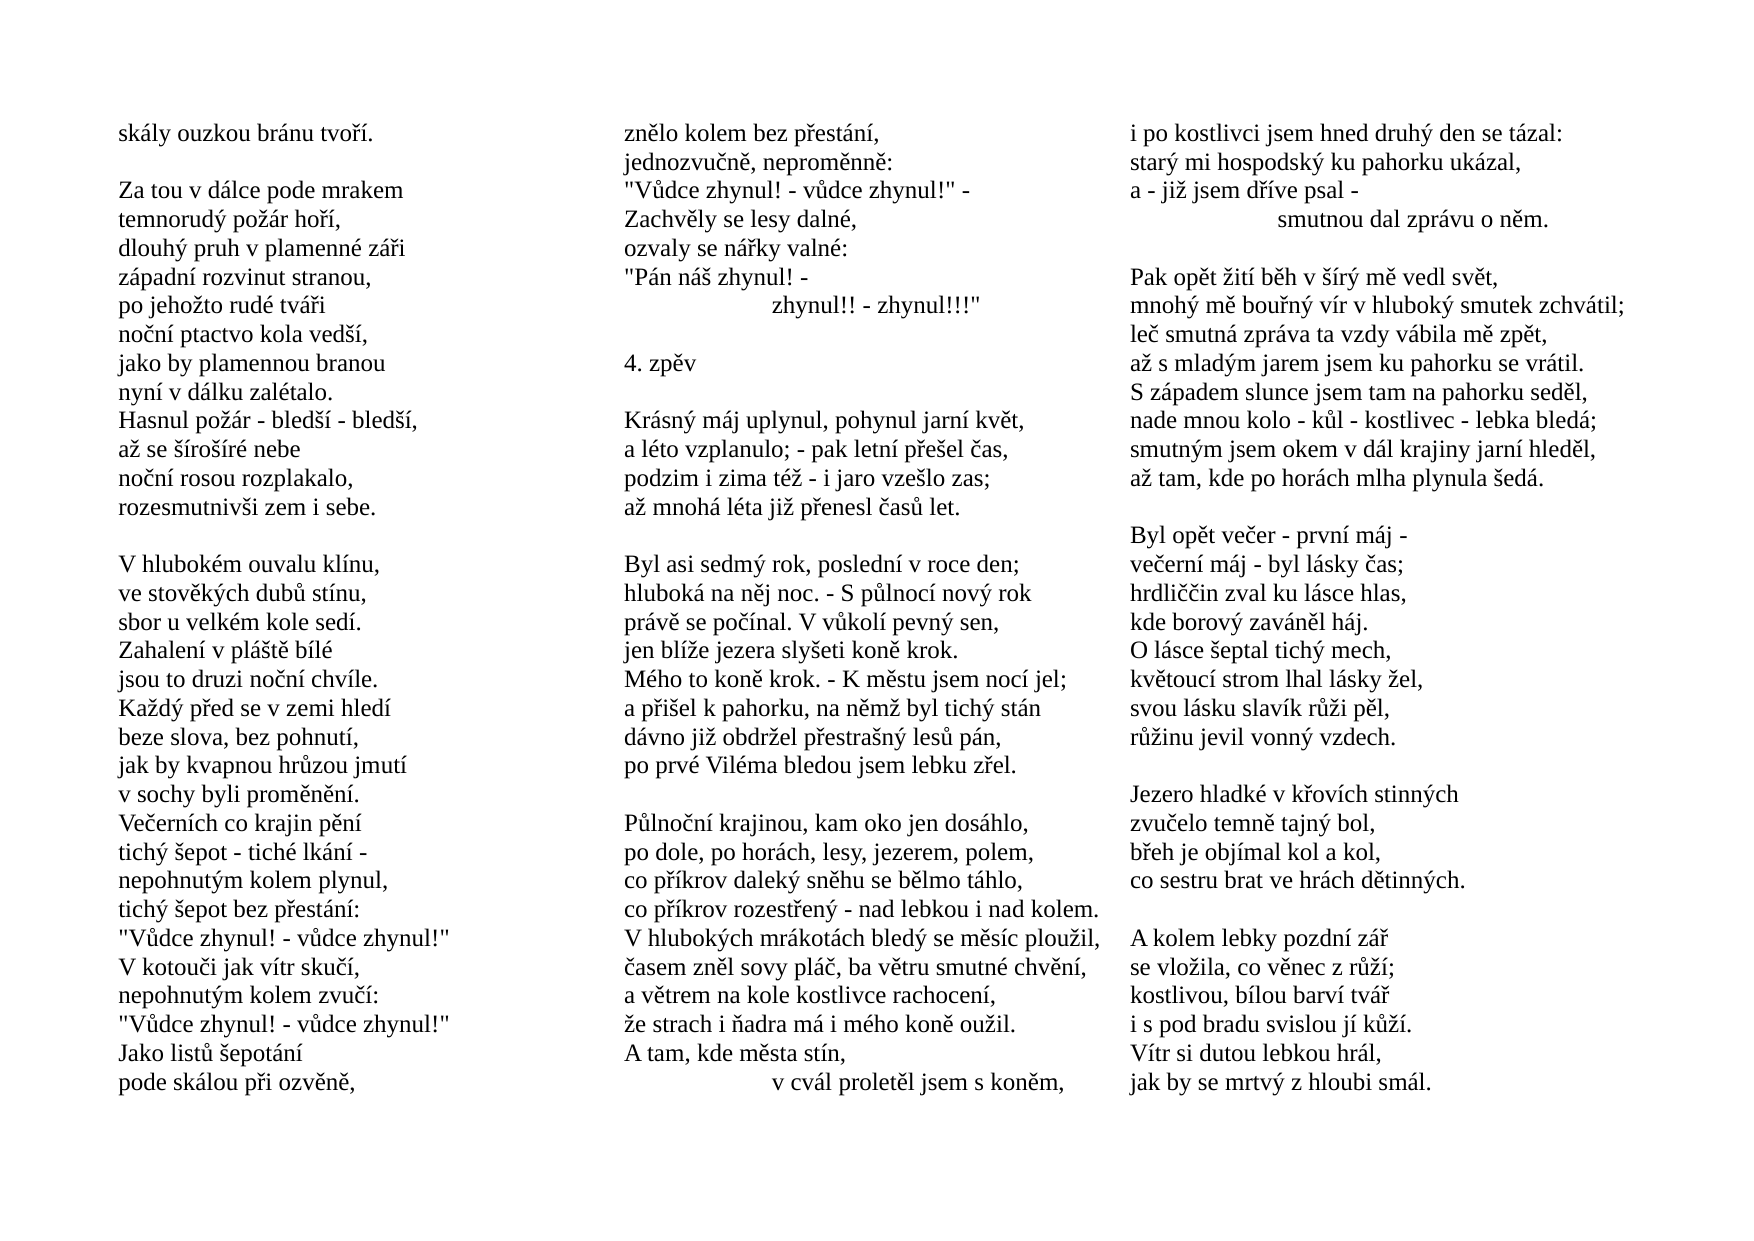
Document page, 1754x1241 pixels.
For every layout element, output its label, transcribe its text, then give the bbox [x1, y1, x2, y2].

text květoucí strom lhal lásky žel, [1130, 664, 1636, 693]
text Půlnoční krajinou, kam oko jen dosáhlo, [624, 808, 1130, 837]
text břeh je objímal kol a kol, [1130, 837, 1636, 866]
text V kotouči jak vítr skučí, [118, 952, 624, 981]
text Krásný máj uplynul, pohynul jarní květ, [624, 406, 1130, 434]
text západní rozvinut stranou, [118, 262, 624, 291]
text v sochy byli proměnění. [118, 779, 624, 808]
text Večerních co krajin pění [118, 808, 624, 837]
text po dole, po horách, lesy, jezerem, polem, [624, 837, 1130, 866]
text večerní máj - byl lásky čas; [1130, 549, 1636, 578]
text "Vůdce zhynul! - vůdce zhynul!" [118, 1009, 624, 1038]
text Byl asi sedmý rok, poslední v roce den; [624, 549, 1130, 578]
text smutnou dal zprávu o něm. [1130, 204, 1636, 233]
text "Vůdce zhynul! - vůdce zhynul!" - [624, 176, 1130, 204]
text Hasnul požár - bledší - bledší, [118, 406, 624, 434]
text právě se počínal. V vůkolí pevný sen, [624, 607, 1130, 636]
text a léto vzplanulo; - pak letní přešel čas, [624, 434, 1130, 463]
text až mnohá léta již přenesl časů let. [624, 492, 1130, 521]
text zhynul!! - zhynul!!!" [624, 291, 1130, 319]
text Zachvěly se lesy dalné, [624, 204, 1130, 233]
text jak by se mrtvý z hloubi smál. [1130, 1067, 1636, 1096]
text 4. zpěv [624, 348, 1130, 377]
text až s mladým jarem jsem ku pahorku se vrátil. [1130, 348, 1636, 377]
text co příkrov daleký sněhu se bělmo táhlo, [624, 866, 1130, 894]
text noční rosou rozplakalo, [118, 463, 624, 492]
text a - již jsem dříve psal - [1130, 176, 1636, 204]
text kde borový zaváněl háj. [1130, 607, 1636, 636]
text nepohnutým kolem zvučí: [118, 981, 624, 1009]
text V hlubokých mrákotách bledý se měsíc ploužil, [624, 923, 1130, 952]
text po prvé Viléma bledou jsem lebku zřel. [624, 751, 1130, 779]
text V hlubokém ouvalu klínu, [118, 549, 624, 578]
text kostlivou, bílou barví tvář [1130, 981, 1636, 1009]
text tichý šepot - tiché lkání - [118, 837, 624, 866]
text jednozvučně, neproměnně: [624, 147, 1130, 176]
text jsou to druzi noční chvíle. [118, 664, 624, 693]
text co sestru brat ve hrách dětinných. [1130, 866, 1636, 894]
text i s pod bradu svislou jí kůží. [1130, 1009, 1636, 1038]
text "Pán náš zhynul! - [624, 262, 1130, 291]
text znělo kolem bez přestání, [624, 118, 1130, 147]
text až se šírošíré nebe [118, 434, 624, 463]
text jako by plamennou branou [118, 348, 624, 377]
text nyní v dálku zalétalo. [118, 377, 624, 406]
text Zahalení v pláště bílé [118, 636, 624, 664]
text A tam, kde města stín, [624, 1038, 1130, 1067]
text smutným jsem okem v dál krajiny jarní hleděl, [1130, 434, 1636, 463]
text temnorudý požár hoří, [118, 204, 624, 233]
text S západem slunce jsem tam na pahorku seděl, [1130, 377, 1636, 406]
text jak by kvapnou hrůzou jmutí [118, 751, 624, 779]
text Byl opět večer - první máj - [1130, 521, 1636, 549]
text v cvál proletěl jsem s koněm, [624, 1067, 1130, 1096]
text pode skálou při ozvěně, [118, 1067, 624, 1096]
text ozvaly se nářky valné: [624, 233, 1130, 262]
text nade mnou kolo - kůl - kostlivec - lebka bledá; [1130, 406, 1636, 434]
text časem zněl sovy pláč, ba větru smutné chvění, [624, 952, 1130, 981]
text A kolem lebky pozdní zář [1130, 923, 1636, 952]
text tichý šepot bez přestání: [118, 894, 624, 923]
text po jehožto rudé tváři [118, 291, 624, 319]
text svou lásku slavík růži pěl, [1130, 693, 1636, 722]
text hluboká na něj noc. - S půlnocí nový rok [624, 578, 1130, 607]
text růžinu jevil vonný vzdech. [1130, 722, 1636, 751]
text Jezero hladké v křovích stinných [1130, 779, 1636, 808]
text Vítr si dutou lebkou hrál, [1130, 1038, 1636, 1067]
text ve stověkých dubů stínu, [118, 578, 624, 607]
text "Vůdce zhynul! - vůdce zhynul!" [118, 923, 624, 952]
text Za tou v dálce pode mrakem [118, 176, 624, 204]
text hrdliččin zval ku lásce hlas, [1130, 578, 1636, 607]
text Pak opět žití běh v šírý mě vedl svět, [1130, 262, 1636, 291]
text zvučelo temně tajný bol, [1130, 808, 1636, 837]
text O lásce šeptal tichý mech, [1130, 636, 1636, 664]
text jen blíže jezera slyšeti koně krok. [624, 636, 1130, 664]
text starý mi hospodský ku pahorku ukázal, [1130, 147, 1636, 176]
text beze slova, bez pohnutí, [118, 722, 624, 751]
text leč smutná zpráva ta vzdy vábila mě zpět, [1130, 319, 1636, 348]
text Mého to koně krok. - K městu jsem nocí jel; [624, 664, 1130, 693]
text nepohnutým kolem plynul, [118, 866, 624, 894]
text dávno již obdržel přestrašný lesů pán, [624, 722, 1130, 751]
text se vložila, co věnec z růží; [1130, 952, 1636, 981]
text podzim i zima též - i jaro vzešlo zas; [624, 463, 1130, 492]
text a přišel k pahorku, na němž byl tichý stán [624, 693, 1130, 722]
text že strach i ňadra má i mého koně oužil. [624, 1009, 1130, 1038]
text dlouhý pruh v plamenné záři [118, 233, 624, 262]
text i po kostlivci jsem hned druhý den se tázal: [1130, 118, 1636, 147]
text Jako listů šepotání [118, 1038, 624, 1067]
text rozesmutnivši zem i sebe. [118, 492, 624, 521]
text skály ouzkou bránu tvoří. [118, 118, 624, 147]
text sbor u velkém kole sedí. [118, 607, 624, 636]
text Každý před se v zemi hledí [118, 693, 624, 722]
text až tam, kde po horách mlha plynula šedá. [1130, 463, 1636, 492]
text mnohý mě bouřný vír v hluboký smutek zchvátil; [1130, 291, 1636, 319]
text noční ptactvo kola vedší, [118, 319, 624, 348]
text a větrem na kole kostlivce rachocení, [624, 981, 1130, 1009]
text co příkrov rozestřený - nad lebkou i nad kolem. [624, 894, 1130, 923]
